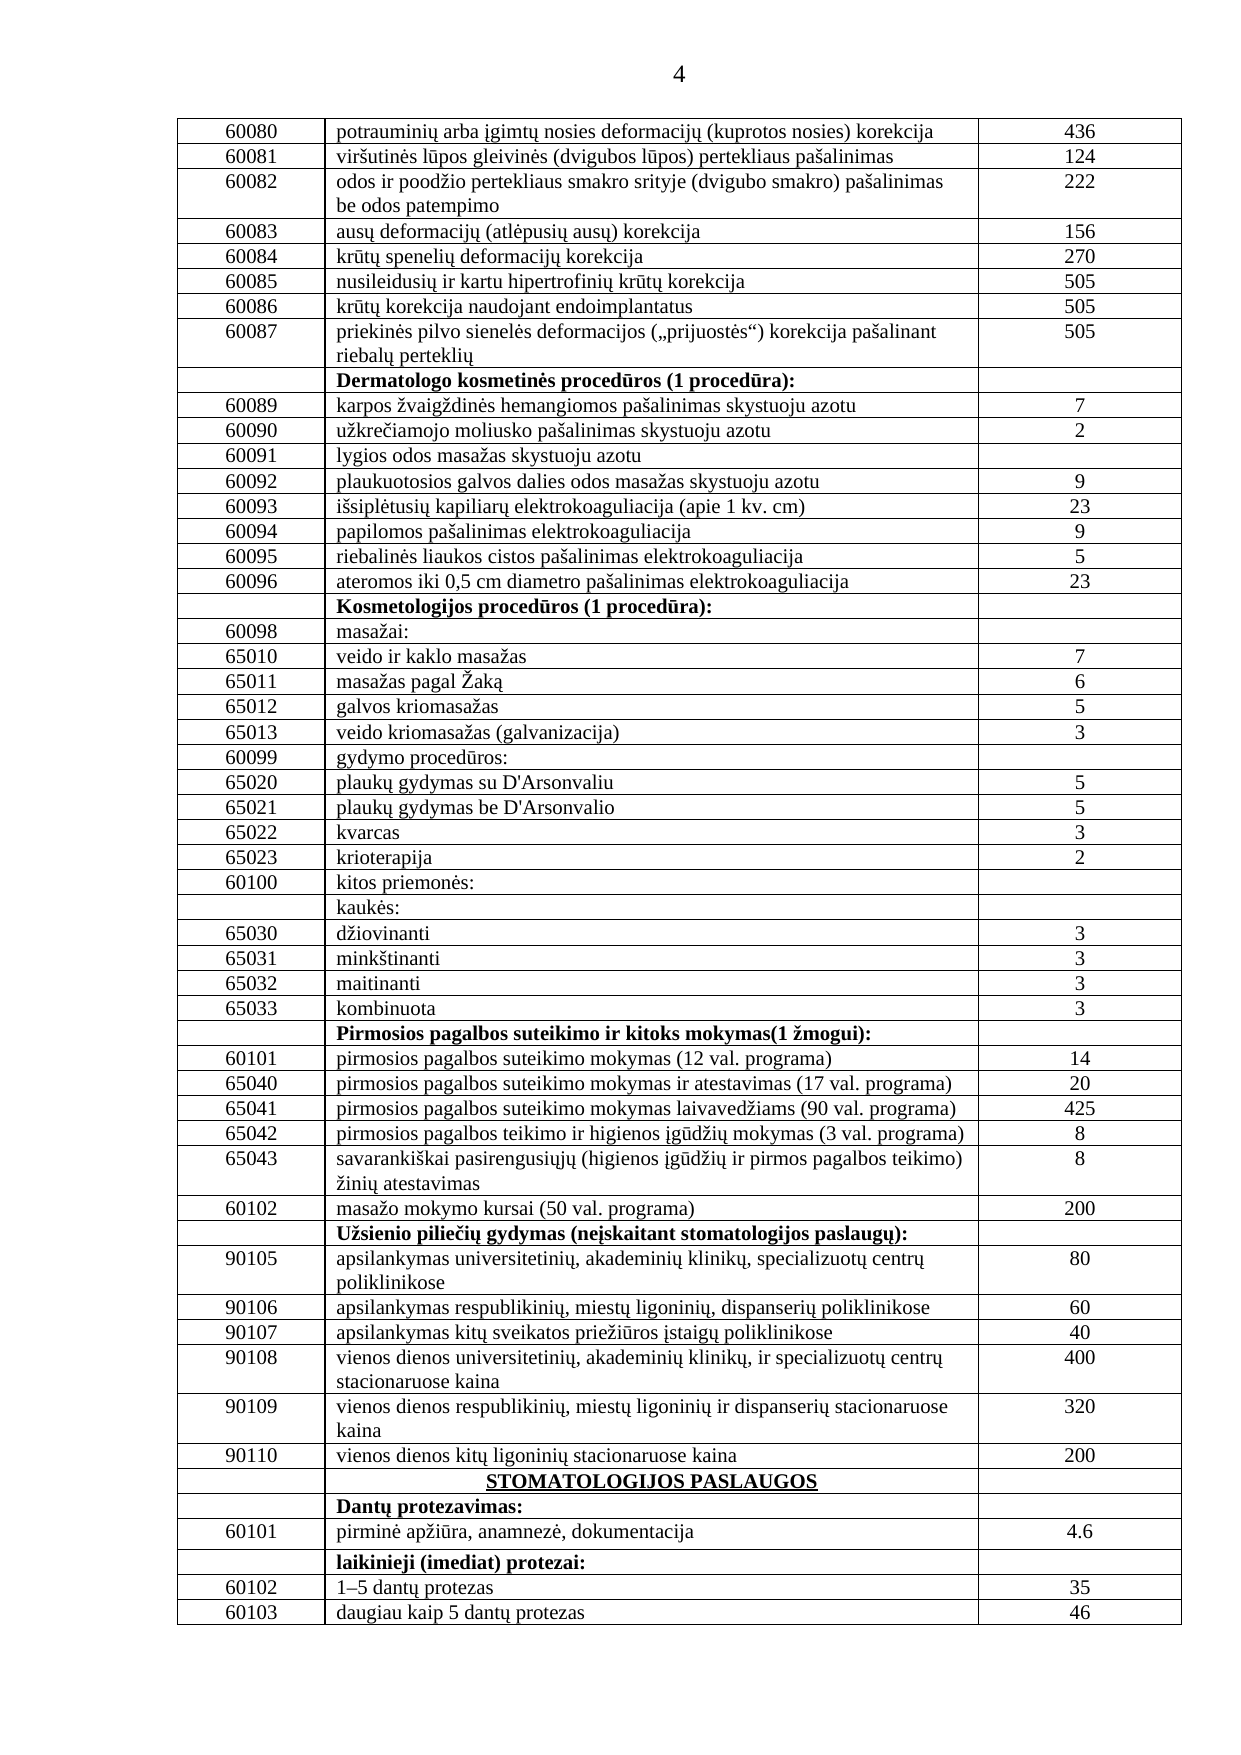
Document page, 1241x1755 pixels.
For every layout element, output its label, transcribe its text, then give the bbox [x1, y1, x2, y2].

table_cell 65030 [178, 920, 324, 944]
table_cell Kosmetologijos procedūros (1 procedūra): [326, 594, 978, 618]
table_cell kombinuota [326, 996, 978, 1020]
table_cell 7 [979, 644, 1181, 668]
table_cell vienos dienos kitų ligoninių stacionaruose kaina [326, 1444, 978, 1467]
table_cell 505 [979, 269, 1181, 293]
table_cell 35 [979, 1575, 1181, 1599]
table_cell priekinės pilvo sienelės deformacijos („prijuostės“) korekcija pašalinant riebalų perteklių [326, 319, 978, 367]
table_cell 65023 [178, 845, 324, 869]
table_cell 65033 [178, 996, 324, 1020]
table_cell 90107 [178, 1320, 324, 1344]
table_cell 60086 [178, 294, 324, 318]
table_cell krioterapija [326, 845, 978, 869]
table_cell ateromos iki 0,5 cm diametro pašalinimas elektrokoaguliacija [326, 569, 978, 593]
table_cell masažai: [326, 619, 978, 643]
table_cell 90109 [178, 1394, 324, 1442]
table_cell 60 [979, 1295, 1181, 1319]
table_cell 5 [979, 695, 1181, 718]
table_cell pirminė apžiūra, anamnezė, dokumentacija [326, 1519, 978, 1549]
table_cell 90105 [178, 1246, 324, 1294]
table_cell 65032 [178, 971, 324, 995]
table_cell užkrečiamojo moliusko pašalinimas skystuoju azotu [326, 418, 978, 442]
table_cell 60094 [178, 519, 324, 543]
table_cell 60095 [178, 544, 324, 568]
table_cell apsilankymas kitų sveikatos priežiūros įstaigų poliklinikose [326, 1320, 978, 1344]
table_cell 2 [979, 845, 1181, 869]
table_cell [178, 1550, 324, 1574]
table_cell potrauminių arba įgimtų nosies deformacijų (kuprotos nosies) korekcija [326, 119, 978, 143]
table_cell 6 [979, 669, 1181, 693]
table_cell 60102 [178, 1575, 324, 1599]
table_cell 65042 [178, 1121, 324, 1145]
table_cell [979, 1221, 1181, 1245]
table_cell 4.6 [979, 1519, 1181, 1549]
table_cell 65020 [178, 770, 324, 794]
table_cell [979, 594, 1181, 618]
table_cell 60101 [178, 1046, 324, 1070]
table_cell masažas pagal Žaką [326, 669, 978, 693]
table_cell 60096 [178, 569, 324, 593]
table_cell džiovinanti [326, 920, 978, 944]
table_cell išsiplėtusių kapiliarų elektrokoaguliacija (apie 1 kv. cm) [326, 494, 978, 518]
table_cell 124 [979, 144, 1181, 168]
table_cell [979, 444, 1181, 467]
table_cell plaukuotosios galvos dalies odos masažas skystuoju azotu [326, 469, 978, 493]
table_cell 60087 [178, 319, 324, 367]
table_cell kaukės: [326, 895, 978, 919]
table_cell [979, 1021, 1181, 1045]
table_cell 80 [979, 1246, 1181, 1294]
table_cell 156 [979, 219, 1181, 243]
table_cell 90108 [178, 1345, 324, 1393]
table_cell 60083 [178, 219, 324, 243]
table_cell veido kriomasažas (galvanizacija) [326, 720, 978, 744]
table_cell 200 [979, 1444, 1181, 1467]
table_cell maitinanti [326, 971, 978, 995]
table_cell 60099 [178, 745, 324, 769]
table_cell 5 [979, 795, 1181, 819]
table_cell 90110 [178, 1444, 324, 1467]
table_cell 40 [979, 1320, 1181, 1344]
table_cell 65043 [178, 1146, 324, 1194]
table_cell [178, 1021, 324, 1045]
table_cell [979, 745, 1181, 769]
table_cell [178, 1469, 324, 1493]
table_cell 20 [979, 1071, 1181, 1095]
table_cell plaukų gydymas su D'Arsonvaliu [326, 770, 978, 794]
table_cell 8 [979, 1146, 1181, 1194]
table_cell 9 [979, 469, 1181, 493]
table_cell 65011 [178, 669, 324, 693]
table_cell masažo mokymo kursai (50 val. programa) [326, 1196, 978, 1219]
table_cell 60093 [178, 494, 324, 518]
table_cell [178, 368, 324, 392]
table_cell STOMATOLOGIJOS PASLAUGOS [326, 1469, 978, 1493]
table_cell 60085 [178, 269, 324, 293]
table_cell Pirmosios pagalbos suteikimo ir kitoks mokymas(1 žmogui): [326, 1021, 978, 1045]
table_cell [979, 619, 1181, 643]
table_cell 3 [979, 996, 1181, 1020]
table_cell apsilankymas respublikinių, miestų ligoninių, dispanserių poliklinikose [326, 1295, 978, 1319]
table_cell apsilankymas universitetinių, akademinių klinikų, specializuotų centrų poliklinikose [326, 1246, 978, 1294]
table_cell 65010 [178, 644, 324, 668]
table_cell savarankiškai pasirengusiųjų (higienos įgūdžių ir pirmos pagalbos teikimo) žinių atestavimas [326, 1146, 978, 1194]
table_cell 60080 [178, 119, 324, 143]
table_cell 9 [979, 519, 1181, 543]
table_cell 5 [979, 544, 1181, 568]
table_cell 14 [979, 1046, 1181, 1070]
table_cell 23 [979, 569, 1181, 593]
table_cell 505 [979, 319, 1181, 367]
table_cell kvarcas [326, 820, 978, 844]
table_cell nusileidusių ir kartu hipertrofinių krūtų korekcija [326, 269, 978, 293]
table_cell 60082 [178, 169, 324, 217]
table_cell 3 [979, 720, 1181, 744]
table_cell 3 [979, 820, 1181, 844]
table_cell 3 [979, 971, 1181, 995]
table_cell papilomos pašalinimas elektrokoaguliacija [326, 519, 978, 543]
table_cell [178, 1221, 324, 1245]
table_cell 65041 [178, 1096, 324, 1120]
table_cell vienos dienos respublikinių, miestų ligoninių ir dispanserių stacionaruose kaina [326, 1394, 978, 1442]
table_cell 65013 [178, 720, 324, 744]
table_cell laikinieji (imediat) protezai: [326, 1550, 978, 1574]
table_cell gydymo procedūros: [326, 745, 978, 769]
table_cell karpos žvaigždinės hemangiomos pašalinimas skystuoju azotu [326, 393, 978, 417]
table_cell 60089 [178, 393, 324, 417]
table_cell [979, 1550, 1181, 1574]
table_cell 5 [979, 770, 1181, 794]
table_cell 425 [979, 1096, 1181, 1120]
table_cell veido ir kaklo masažas [326, 644, 978, 668]
table_cell krūtų spenelių deformacijų korekcija [326, 244, 978, 268]
table_cell Dermatologo kosmetinės procedūros (1 procedūra): [326, 368, 978, 392]
table_cell [979, 368, 1181, 392]
table_cell 65021 [178, 795, 324, 819]
table_cell 65031 [178, 946, 324, 969]
table_cell Dantų protezavimas: [326, 1494, 978, 1518]
table_cell pirmosios pagalbos teikimo ir higienos įgūdžių mokymas (3 val. programa) [326, 1121, 978, 1145]
table_cell 505 [979, 294, 1181, 318]
table_cell 60101 [178, 1519, 324, 1549]
table_cell 270 [979, 244, 1181, 268]
table_cell pirmosios pagalbos suteikimo mokymas laivavedžiams (90 val. programa) [326, 1096, 978, 1120]
table_cell 60081 [178, 144, 324, 168]
table_cell 90106 [178, 1295, 324, 1319]
table_cell 436 [979, 119, 1181, 143]
table_cell daugiau kaip 5 dantų protezas [326, 1600, 978, 1624]
table_cell 65012 [178, 695, 324, 718]
table_cell 60084 [178, 244, 324, 268]
table_cell odos ir poodžio pertekliaus smakro srityje (dvigubo smakro) pašalinimas be odos patempimo [326, 169, 978, 217]
table_cell kitos priemonės: [326, 870, 978, 894]
table_cell [178, 895, 324, 919]
table_cell 60102 [178, 1196, 324, 1219]
table_cell 60092 [178, 469, 324, 493]
table_cell 46 [979, 1600, 1181, 1624]
table_cell 222 [979, 169, 1181, 217]
table_cell 60100 [178, 870, 324, 894]
table_cell [979, 1469, 1181, 1493]
table_cell [979, 895, 1181, 919]
table_cell 60091 [178, 444, 324, 467]
table_cell [979, 870, 1181, 894]
table_cell minkštinanti [326, 946, 978, 969]
table_cell 8 [979, 1121, 1181, 1145]
table_cell plaukų gydymas be D'Arsonvalio [326, 795, 978, 819]
table_cell 3 [979, 920, 1181, 944]
table_cell 2 [979, 418, 1181, 442]
table_cell 23 [979, 494, 1181, 518]
table_cell [979, 1494, 1181, 1518]
table_cell lygios odos masažas skystuoju azotu [326, 444, 978, 467]
table_cell 1–5 dantų protezas [326, 1575, 978, 1599]
table_cell viršutinės lūpos gleivinės (dvigubos lūpos) pertekliaus pašalinimas [326, 144, 978, 168]
table_cell 320 [979, 1394, 1181, 1442]
table_cell 7 [979, 393, 1181, 417]
table_cell [178, 594, 324, 618]
table_cell 60098 [178, 619, 324, 643]
table_cell 3 [979, 946, 1181, 969]
table_cell 60103 [178, 1600, 324, 1624]
table_cell [178, 1494, 324, 1518]
table_cell galvos kriomasažas [326, 695, 978, 718]
table_cell 60090 [178, 418, 324, 442]
table_cell Užsienio piliečių gydymas (neįskaitant stomatologijos paslaugų): [326, 1221, 978, 1245]
table_cell krūtų korekcija naudojant endoimplantatus [326, 294, 978, 318]
table_cell ausų deformacijų (atlėpusių ausų) korekcija [326, 219, 978, 243]
table_cell vienos dienos universitetinių, akademinių klinikų, ir specializuotų centrų stacionaruose kaina [326, 1345, 978, 1393]
table_cell riebalinės liaukos cistos pašalinimas elektrokoaguliacija [326, 544, 978, 568]
table_cell 200 [979, 1196, 1181, 1219]
table_cell 400 [979, 1345, 1181, 1393]
table_cell pirmosios pagalbos suteikimo mokymas (12 val. programa) [326, 1046, 978, 1070]
table_cell 65040 [178, 1071, 324, 1095]
table_cell 65022 [178, 820, 324, 844]
table_cell pirmosios pagalbos suteikimo mokymas ir atestavimas (17 val. programa) [326, 1071, 978, 1095]
